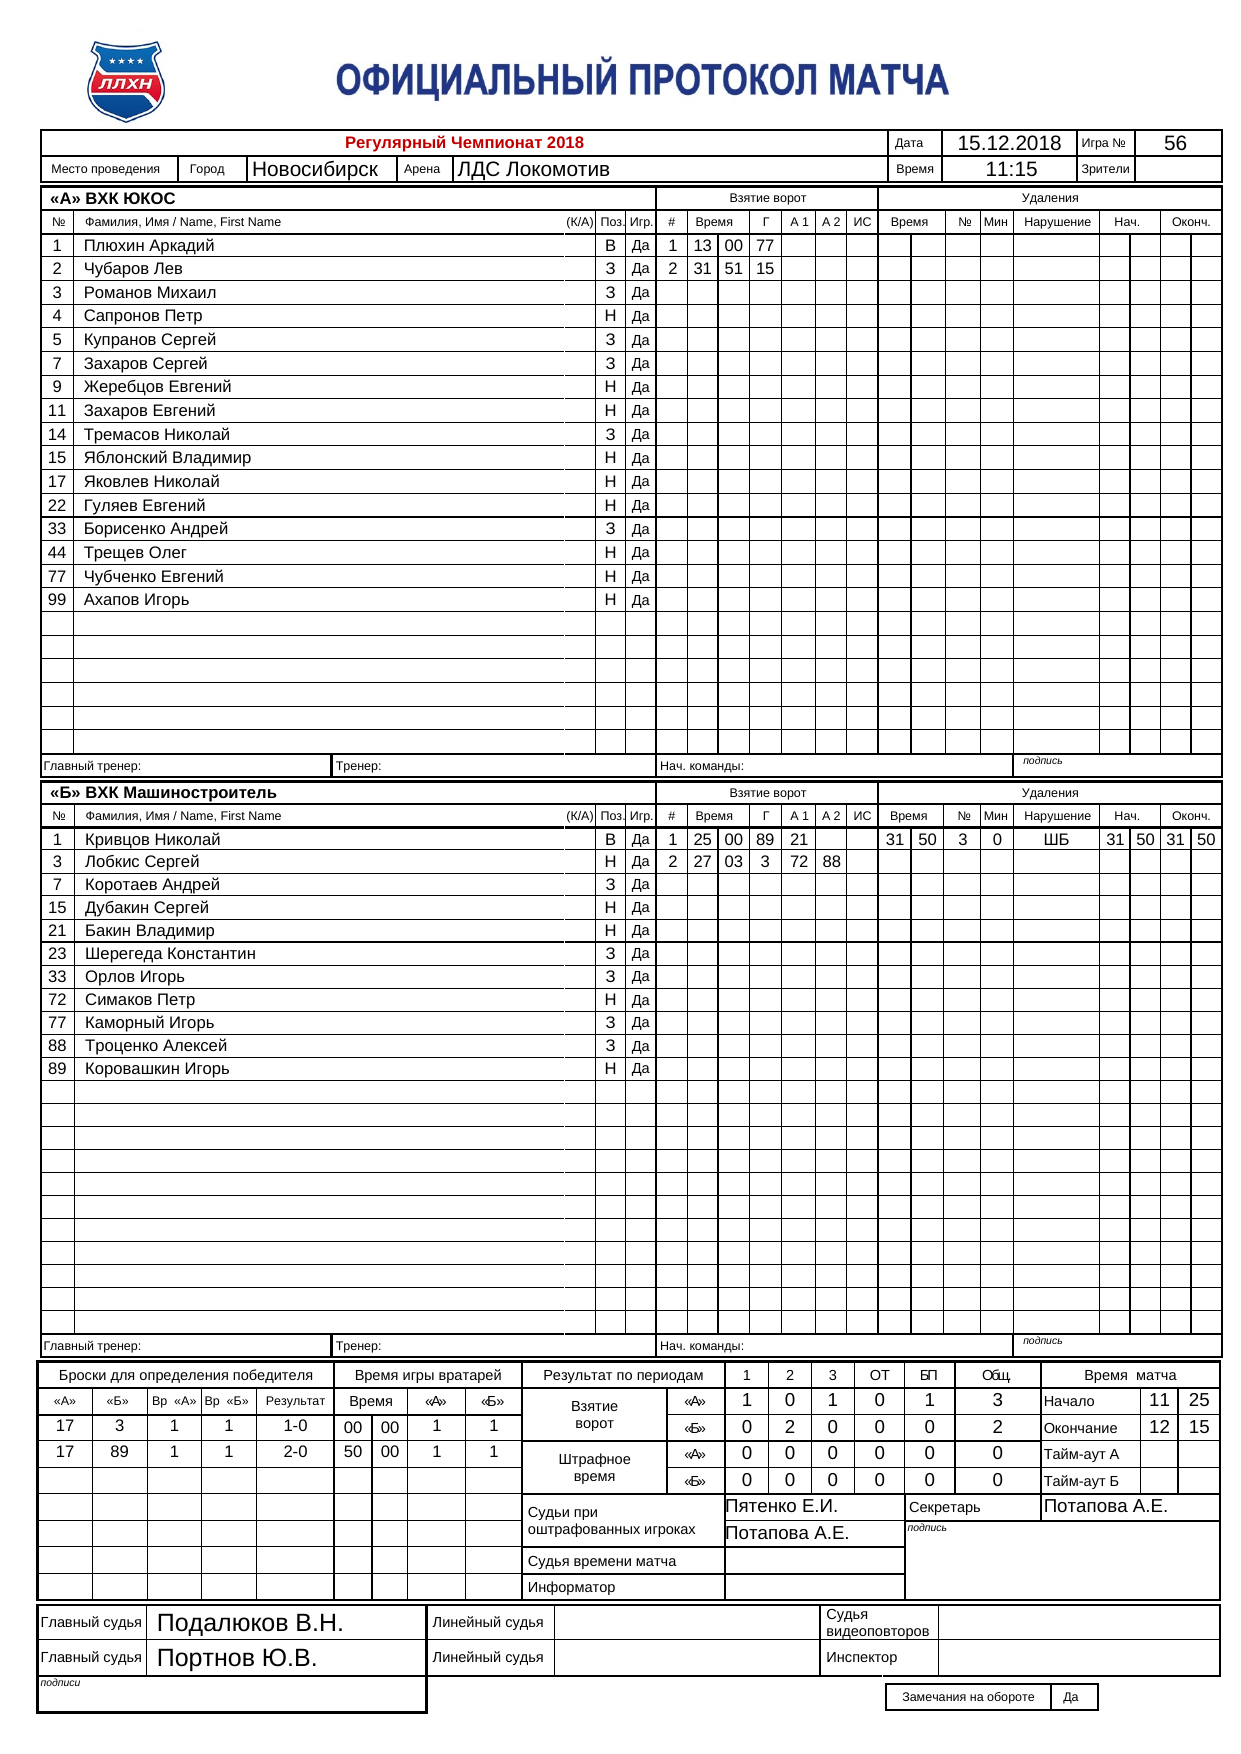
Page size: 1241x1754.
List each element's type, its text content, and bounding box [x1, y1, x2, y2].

table_cell [816, 1242, 846, 1264]
table_cell [981, 1173, 1013, 1195]
table_cell [1161, 683, 1190, 706]
table_cell [750, 1265, 781, 1287]
table_cell [202, 1521, 256, 1546]
table_cell [816, 470, 846, 493]
table_cell [879, 683, 910, 706]
table_cell [42, 1288, 74, 1310]
table_cell Н [596, 850, 625, 872]
table_cell [946, 376, 980, 398]
table_cell [1161, 518, 1190, 540]
table_cell [981, 446, 1013, 469]
table_cell [719, 1035, 749, 1057]
table_cell [39, 1468, 92, 1493]
table_cell [1100, 1058, 1129, 1079]
table_cell [912, 707, 945, 729]
table_cell З [596, 518, 625, 540]
table_cell [750, 989, 781, 1011]
table_cell Главный судья [39, 1640, 146, 1675]
table_header 2 [769, 1363, 811, 1387]
table_cell [1014, 494, 1099, 516]
table_cell 4 [42, 305, 73, 327]
table_cell [879, 423, 910, 445]
table_cell [879, 1219, 910, 1241]
table_cell [1161, 541, 1190, 564]
table_cell [1100, 1265, 1129, 1287]
table_cell 14 [42, 423, 73, 445]
table_cell [912, 470, 945, 493]
table_cell [596, 612, 625, 634]
table_cell [42, 659, 73, 682]
table_cell [466, 1494, 521, 1520]
table_cell [688, 1265, 717, 1287]
table_cell [912, 588, 945, 611]
table_cell [816, 1035, 846, 1057]
table_cell [981, 1288, 1013, 1310]
table_cell [657, 1081, 687, 1103]
table_cell [1131, 874, 1160, 895]
table_cell [1100, 989, 1129, 1011]
table_cell [1131, 423, 1160, 445]
table_cell Да [626, 352, 655, 374]
table_cell [912, 328, 945, 351]
table_cell А 1 [782, 805, 815, 826]
table_cell [466, 1468, 521, 1493]
table_cell [565, 659, 595, 682]
table_cell 0 [905, 1415, 954, 1440]
table_cell [750, 730, 781, 753]
table_cell Н [596, 588, 625, 611]
table_cell [946, 281, 980, 303]
table_cell [883, 1677, 1220, 1681]
table_cell [1100, 376, 1129, 398]
table_cell [1192, 494, 1221, 516]
table_cell З [596, 1012, 625, 1033]
table_cell [1192, 874, 1221, 895]
table_cell [1161, 399, 1190, 422]
table_cell [1192, 518, 1221, 540]
table_header БП [905, 1363, 954, 1387]
table_cell [782, 235, 815, 256]
table_cell [719, 328, 749, 351]
table_cell [847, 565, 877, 587]
table_cell Да [626, 1035, 655, 1057]
table_cell Коротаев Андрей [75, 874, 564, 895]
table_cell 77 [42, 1012, 74, 1033]
table_cell [555, 1606, 819, 1639]
table_cell [816, 446, 846, 469]
table_cell [657, 612, 687, 634]
table_cell [981, 943, 1013, 964]
table_cell [626, 1104, 655, 1126]
table_cell [688, 1104, 717, 1126]
table_cell [688, 874, 717, 895]
table_cell [782, 943, 815, 964]
table_cell [1161, 920, 1190, 941]
table_cell [565, 966, 595, 987]
table_cell 00 [719, 235, 749, 256]
table_cell [946, 636, 980, 658]
table_cell [750, 1081, 781, 1103]
table_cell [657, 1012, 687, 1033]
table_cell 21 [42, 920, 74, 941]
table_cell [626, 1265, 655, 1287]
table_cell [981, 1311, 1013, 1333]
table_cell [912, 446, 945, 469]
table_cell [1100, 874, 1129, 895]
table_cell Чубаров Лев [74, 257, 564, 280]
table_header Удаления [879, 188, 1221, 209]
table_cell [719, 920, 749, 941]
table_cell [1014, 966, 1099, 987]
table_cell [1014, 1196, 1099, 1218]
table_cell [879, 305, 910, 327]
table_cell [626, 1081, 655, 1103]
table_cell подпись [1014, 1335, 1221, 1356]
table_cell Да [626, 399, 655, 422]
table_cell [596, 659, 625, 682]
table_cell Романов Михаил [74, 281, 564, 303]
table_cell [1131, 1035, 1160, 1057]
table_cell [782, 588, 815, 611]
table_cell [981, 494, 1013, 516]
table_cell 25 [688, 829, 717, 849]
table_cell [879, 1265, 910, 1287]
table_cell [750, 966, 781, 987]
table_cell Главный тренер: [42, 755, 330, 776]
table_cell [1192, 328, 1221, 351]
table_cell [1014, 235, 1099, 256]
table_cell Н [596, 494, 625, 516]
table_cell З [596, 966, 625, 987]
table_cell [626, 730, 655, 753]
table_cell [657, 896, 687, 918]
table_cell [782, 707, 815, 729]
table_cell А 2 [816, 211, 846, 233]
table_cell [981, 1150, 1013, 1172]
table_cell [1014, 423, 1099, 445]
table_cell [75, 1127, 564, 1149]
table_cell [1100, 588, 1129, 611]
table_cell [1161, 1104, 1190, 1126]
table_cell [257, 1547, 333, 1573]
table_cell [688, 376, 717, 398]
table_cell Вр «А» [148, 1389, 201, 1413]
table_cell [981, 399, 1013, 422]
table_cell Результат [257, 1389, 333, 1413]
table_cell [719, 541, 749, 564]
table_cell 1 [657, 235, 687, 256]
table_cell [879, 518, 910, 540]
table_cell Да [626, 850, 655, 872]
table_cell [257, 1468, 333, 1493]
table_cell [879, 1035, 910, 1057]
table_cell [1161, 446, 1190, 469]
table_cell [1100, 446, 1129, 469]
table_cell З [596, 943, 625, 964]
table_header Время игры вратарей [335, 1363, 521, 1387]
table_cell [688, 446, 717, 469]
table_cell [688, 920, 717, 941]
table_cell [912, 1196, 943, 1218]
table_cell [981, 989, 1013, 1011]
table_cell 2 [42, 257, 73, 280]
table_cell [946, 518, 980, 540]
table_cell [782, 1012, 815, 1033]
table_cell [912, 1150, 943, 1172]
table_cell Да [626, 588, 655, 611]
table_header Результат по периодам [523, 1363, 724, 1387]
table_cell [782, 896, 815, 918]
table_cell [1131, 1150, 1160, 1172]
table_cell 77 [750, 235, 781, 256]
table_cell [1131, 281, 1160, 303]
table_cell [816, 730, 846, 753]
table_cell [782, 565, 815, 587]
table_cell [912, 305, 945, 327]
table_cell [565, 328, 595, 351]
table_cell [1192, 1242, 1221, 1264]
table_cell [555, 1640, 819, 1675]
table_header Замечания на обороте [887, 1685, 1050, 1709]
table_cell [816, 683, 846, 706]
table_cell [42, 707, 73, 729]
table_cell [1014, 707, 1099, 729]
table_cell [912, 850, 943, 872]
table_cell [148, 1468, 201, 1493]
table_cell ИС [847, 805, 877, 826]
table_cell 2 [769, 1415, 811, 1440]
table_cell [1161, 1265, 1190, 1287]
table_cell Информатор [523, 1575, 724, 1599]
table_cell Яковлев Николай [74, 470, 564, 493]
table_cell 7 [42, 874, 74, 895]
table_cell [719, 1173, 749, 1195]
table_cell [946, 683, 980, 706]
table_cell [1100, 281, 1129, 303]
table_cell [1014, 352, 1099, 374]
table_cell [981, 659, 1013, 682]
table_cell [782, 352, 815, 374]
table_cell Да [626, 518, 655, 540]
table_cell Окончание [1042, 1415, 1140, 1440]
table_cell Секретарь [906, 1495, 1040, 1520]
table_cell [42, 1150, 74, 1172]
table_cell [719, 1311, 749, 1333]
table_cell 2 [657, 850, 687, 872]
table_cell [1131, 920, 1160, 941]
table_cell 0 [812, 1415, 854, 1440]
table_cell [1131, 1288, 1160, 1310]
table_cell [726, 1548, 904, 1573]
table_cell 00 [373, 1441, 407, 1467]
table_cell [847, 1127, 877, 1149]
table_cell [816, 1288, 846, 1310]
table_cell Да [626, 423, 655, 445]
table_cell [657, 541, 687, 564]
table_cell [75, 1173, 564, 1195]
table_cell 50 [335, 1441, 371, 1467]
table_cell [626, 1311, 655, 1333]
table_cell Игр. [626, 805, 655, 826]
table_cell 13 [688, 235, 717, 256]
table_cell [912, 659, 945, 682]
table_cell [750, 565, 781, 587]
table_cell [408, 1521, 465, 1546]
table_cell [847, 1012, 877, 1033]
table_cell [782, 1104, 815, 1126]
table_cell [946, 470, 980, 493]
table_cell [1131, 494, 1160, 516]
table_cell [981, 352, 1013, 374]
table_header «А» ВХК ЮКОС [42, 188, 655, 209]
table_cell [816, 565, 846, 587]
table_cell [1100, 707, 1129, 729]
table_cell [428, 1677, 882, 1711]
table_cell 5 [42, 328, 73, 351]
table_cell [847, 966, 877, 987]
table_cell [719, 423, 749, 445]
table_cell Взятие ворот [523, 1389, 666, 1440]
table_cell [1161, 1311, 1190, 1333]
table_cell [816, 1081, 846, 1103]
table_cell [1131, 470, 1160, 493]
table_cell [981, 730, 1013, 753]
table_cell [1100, 1311, 1129, 1333]
table_cell [719, 730, 749, 753]
table_cell # [657, 211, 687, 233]
table_cell Зрители [1078, 157, 1134, 181]
table_header Да [1052, 1685, 1097, 1709]
table_cell [1100, 896, 1129, 918]
table_cell [946, 305, 980, 327]
table_cell [912, 565, 945, 587]
table_cell Судья видеоповторов [821, 1606, 938, 1639]
table_header Взятие ворот [657, 188, 877, 209]
table_cell [42, 612, 73, 634]
table_cell [719, 659, 749, 682]
table_cell 1-0 [257, 1416, 333, 1440]
table_cell [1100, 943, 1129, 964]
table_cell [1014, 896, 1099, 918]
table_cell [981, 1196, 1013, 1218]
table_cell подпись [906, 1522, 1219, 1599]
table_cell 1 [42, 235, 73, 256]
table_cell Да [626, 874, 655, 895]
table_cell [408, 1547, 465, 1573]
table_cell [657, 636, 687, 658]
table_cell [596, 1150, 625, 1172]
table_cell [912, 874, 943, 895]
table_cell 0 [855, 1415, 904, 1440]
table_cell Каморный Игорь [75, 1012, 564, 1033]
table_cell ИС [847, 211, 877, 233]
table_cell [912, 1265, 943, 1287]
table_cell [688, 636, 717, 658]
table_cell [74, 707, 564, 729]
table_cell [657, 352, 687, 374]
table_cell [782, 920, 815, 941]
table_cell [750, 1196, 781, 1218]
table_cell [202, 1574, 256, 1599]
table_cell [1014, 989, 1099, 1011]
table_cell [1131, 707, 1160, 729]
table_cell [1014, 588, 1099, 611]
table_cell Нач. команды: [657, 1335, 1012, 1356]
table_cell [1014, 1311, 1099, 1333]
table_cell [565, 896, 595, 918]
table_cell [1100, 565, 1129, 587]
table_cell [1161, 257, 1190, 280]
table_cell [688, 1196, 717, 1218]
table_cell Вр «Б» [202, 1389, 256, 1413]
table_cell [1131, 1012, 1160, 1033]
table_cell 03 [719, 850, 749, 872]
table_cell В [596, 829, 625, 849]
table_cell Да [626, 920, 655, 941]
table_cell З [596, 257, 625, 280]
table_cell Бакин Владимир [75, 920, 564, 941]
table_cell «А» [668, 1442, 724, 1467]
table_cell [1100, 1150, 1129, 1172]
table_cell [912, 943, 943, 964]
table_cell [946, 423, 980, 445]
table_cell [1100, 257, 1129, 280]
table_cell ШБ [1014, 829, 1099, 849]
table_cell [847, 470, 877, 493]
table_cell [42, 1242, 74, 1264]
table_cell [816, 966, 846, 987]
picture [5, 28, 1179, 129]
table_cell Борисенко Андрей [74, 518, 564, 540]
table_cell [981, 423, 1013, 445]
table_cell [912, 636, 945, 658]
table_cell Время [879, 211, 945, 233]
table_cell 3 [93, 1416, 147, 1440]
table_cell 1 [466, 1416, 521, 1440]
table_cell [879, 636, 910, 658]
table_cell [1161, 565, 1190, 587]
table_cell [816, 707, 846, 729]
table_cell [42, 730, 73, 753]
table_cell [335, 1547, 371, 1573]
table_cell Да [626, 328, 655, 351]
table_header Игра № [1078, 131, 1134, 155]
table_cell [1161, 1242, 1190, 1264]
table_cell [750, 1035, 781, 1057]
table_cell [879, 281, 910, 303]
table_cell [1192, 636, 1221, 658]
table_cell [719, 1196, 749, 1218]
table_cell [1131, 966, 1160, 987]
table_cell [1014, 399, 1099, 422]
table_cell [782, 1242, 815, 1264]
table_cell [750, 494, 781, 516]
table_cell [816, 1150, 846, 1172]
table_cell Мин [981, 211, 1013, 233]
table_cell [782, 1058, 815, 1079]
table_cell [75, 1081, 564, 1103]
table_cell [912, 1242, 943, 1264]
table_cell [816, 1127, 846, 1149]
table_cell [1100, 1127, 1129, 1149]
table_cell [565, 541, 595, 564]
table_cell [750, 1288, 781, 1310]
table_cell [847, 612, 877, 634]
table_cell 00 [373, 1416, 407, 1440]
table_cell [750, 1173, 781, 1195]
table_cell [944, 1265, 980, 1287]
table_cell [847, 399, 877, 422]
table_cell [847, 1104, 877, 1126]
table_cell 1 [905, 1389, 954, 1413]
table_cell [912, 235, 945, 256]
table_cell [946, 352, 980, 374]
table_cell [912, 257, 945, 280]
table_cell [626, 1242, 655, 1264]
table_cell [596, 707, 625, 729]
table_cell [879, 989, 910, 1011]
table_cell [626, 636, 655, 658]
table_cell [879, 235, 910, 256]
table_cell [1161, 966, 1190, 987]
table_cell 2-0 [257, 1441, 333, 1467]
table_cell [782, 636, 815, 658]
table_cell [912, 494, 945, 516]
table_cell [1131, 541, 1160, 564]
table_cell Да [626, 305, 655, 327]
table_cell 0 [769, 1389, 811, 1413]
table_cell [816, 281, 846, 303]
table_cell 31 [688, 257, 717, 280]
table_cell [719, 1150, 749, 1172]
table_cell [657, 565, 687, 587]
table_cell [816, 1012, 846, 1033]
table_cell [74, 659, 564, 682]
table_cell [981, 281, 1013, 303]
table_cell [750, 470, 781, 493]
table_cell [847, 257, 877, 280]
table_cell 0 [956, 1468, 1040, 1493]
table_cell [1014, 257, 1099, 280]
table_cell [782, 966, 815, 987]
table_cell [912, 896, 943, 918]
table_cell [816, 636, 846, 658]
table_cell [750, 588, 781, 611]
table_cell Н [596, 446, 625, 469]
table_cell [688, 328, 717, 351]
table_cell [879, 1196, 910, 1218]
table_cell [847, 1081, 877, 1103]
table_cell 17 [42, 470, 73, 493]
table_cell [1100, 1173, 1129, 1195]
table_cell [1161, 874, 1190, 895]
table_cell [719, 565, 749, 587]
table_cell [1161, 1196, 1190, 1218]
table_cell ЛДС Локомотив [454, 157, 887, 181]
table_cell [1192, 1012, 1221, 1033]
table_cell [981, 1058, 1013, 1079]
table_cell № [946, 211, 980, 233]
table_header ОТ [855, 1363, 904, 1387]
table_header Броски для определения победителя [39, 1363, 333, 1387]
table_cell [847, 518, 877, 540]
table_cell [657, 305, 687, 327]
table_cell [1100, 305, 1129, 327]
table_cell [879, 1288, 910, 1310]
table_cell [1014, 1058, 1099, 1079]
table_cell [1192, 943, 1221, 964]
table_cell [782, 305, 815, 327]
table_cell [879, 1012, 910, 1033]
table_cell [596, 1127, 625, 1149]
table_cell [1131, 588, 1160, 611]
table_cell [912, 1081, 943, 1103]
table_cell [946, 328, 980, 351]
table_cell [912, 1058, 943, 1079]
table_cell [657, 1104, 687, 1126]
table_cell Главный тренер: [42, 1335, 330, 1356]
table_cell [719, 989, 749, 1011]
table_cell 17 [39, 1441, 92, 1467]
table_cell Да [626, 376, 655, 398]
table_cell [657, 989, 687, 1011]
table_cell [688, 588, 717, 611]
table_cell [1192, 446, 1221, 469]
table_cell [565, 423, 595, 445]
table_cell «А» [39, 1389, 92, 1413]
table_cell [1131, 659, 1160, 682]
table_cell Время [335, 1389, 407, 1413]
table_cell [1161, 423, 1190, 445]
table_cell [75, 1196, 564, 1218]
table_cell [1192, 1196, 1221, 1218]
table_cell [750, 920, 781, 941]
table_cell «Б» [93, 1389, 147, 1413]
table_cell [1192, 730, 1221, 753]
table_cell [1100, 352, 1129, 374]
table_cell [373, 1574, 407, 1599]
table_cell [1179, 1468, 1219, 1493]
table_cell [1161, 305, 1190, 327]
table_cell [981, 1127, 1013, 1149]
table_cell [75, 1104, 564, 1126]
table_cell Пятенко Е.И. [726, 1495, 904, 1520]
table_cell [688, 352, 717, 374]
table_cell [688, 612, 717, 634]
table_cell [847, 446, 877, 469]
table_cell [1131, 1058, 1160, 1079]
table_cell 1 [148, 1441, 201, 1467]
table_cell [466, 1574, 521, 1599]
table_cell Орлов Игорь [75, 966, 564, 987]
table_cell [93, 1494, 147, 1520]
table_cell Оконч. [1161, 805, 1221, 826]
table_cell [719, 1219, 749, 1241]
table_cell 72 [42, 989, 74, 1011]
table_cell [944, 896, 980, 918]
table_cell [782, 612, 815, 634]
table_cell [847, 1058, 877, 1079]
table_cell 3 [42, 281, 73, 303]
table_cell 31 [1161, 829, 1190, 849]
table_cell 21 [782, 829, 815, 849]
table_cell [335, 1468, 371, 1493]
table_cell [1100, 966, 1129, 987]
table_cell [816, 423, 846, 445]
table_cell [39, 1494, 92, 1520]
table_cell [946, 612, 980, 634]
table_cell [816, 305, 846, 327]
table_cell 3 [42, 850, 74, 872]
table_cell [816, 399, 846, 422]
table_cell 1 [657, 829, 687, 849]
table_cell [719, 612, 749, 634]
table_cell [1161, 235, 1190, 256]
table_cell Коровашкин Игорь [75, 1058, 564, 1079]
table_cell [816, 1104, 846, 1126]
table_cell [657, 281, 687, 303]
table_cell [879, 588, 910, 611]
table_cell 1 [42, 829, 74, 849]
table_cell 44 [42, 541, 73, 564]
table_cell [847, 920, 877, 941]
table_cell [944, 989, 980, 1011]
table_cell [879, 850, 910, 872]
table_cell [944, 1104, 980, 1126]
table_cell [1131, 1196, 1160, 1218]
table_cell [657, 446, 687, 469]
table_cell 25 [1179, 1389, 1219, 1413]
table_cell 15 [42, 446, 73, 469]
table_cell [912, 1012, 943, 1033]
table_cell [847, 1311, 877, 1333]
table_cell [816, 829, 846, 849]
table_cell [719, 470, 749, 493]
table_cell [879, 966, 910, 987]
table_cell «Б» [668, 1468, 724, 1493]
table_cell [688, 1150, 717, 1172]
table_cell [981, 565, 1013, 587]
table_cell [981, 683, 1013, 706]
table_cell Н [596, 896, 625, 918]
table_cell [782, 446, 815, 469]
table_cell [912, 281, 945, 303]
table_header 3 [812, 1363, 854, 1387]
table_cell [1014, 1127, 1099, 1149]
table_cell [1192, 1104, 1221, 1126]
table_cell [1100, 1196, 1129, 1218]
table_cell [981, 328, 1013, 351]
table_cell 0 [855, 1389, 904, 1413]
table_cell [657, 1173, 687, 1195]
table_cell [657, 730, 687, 753]
table_cell 00 [719, 829, 749, 849]
table_cell [782, 659, 815, 682]
table_cell [42, 683, 73, 706]
table_cell [912, 518, 945, 540]
table_cell 15 [750, 257, 781, 280]
table_cell [879, 328, 910, 351]
table_cell [1100, 494, 1129, 516]
table_cell [596, 1219, 625, 1241]
table_cell [1131, 1173, 1160, 1195]
table_cell [1161, 896, 1190, 918]
table_cell [657, 920, 687, 941]
table_cell [879, 707, 910, 729]
table_cell [981, 1242, 1013, 1264]
table_cell Яблонский Владимир [74, 446, 564, 469]
table_cell [879, 352, 910, 374]
table_cell [657, 1288, 687, 1310]
table_cell [1131, 1081, 1160, 1103]
table_cell [565, 730, 595, 753]
table_cell 89 [93, 1441, 147, 1467]
table_cell [944, 1242, 980, 1264]
table_cell [750, 636, 781, 658]
table_cell Да [626, 470, 655, 493]
table_cell [912, 683, 945, 706]
table_cell [750, 1012, 781, 1033]
table_cell [335, 1574, 371, 1599]
table_cell Нач. [1100, 211, 1160, 233]
table_header Дата [889, 131, 941, 155]
table_cell [912, 989, 943, 1011]
table_cell [847, 1219, 877, 1241]
table_cell [466, 1547, 521, 1573]
table_cell [596, 683, 625, 706]
table_cell 0 [956, 1442, 1040, 1467]
table_cell [39, 1574, 92, 1599]
table_cell [1136, 157, 1221, 181]
table_cell [912, 920, 943, 941]
table_cell [946, 235, 980, 256]
table_cell Нач. [1100, 805, 1160, 826]
table_header Время матча [1042, 1363, 1219, 1387]
table_cell [946, 257, 980, 280]
table_cell [750, 281, 781, 303]
table_cell Линейный судья [428, 1606, 554, 1639]
table_cell [565, 1196, 595, 1218]
table_cell [1161, 659, 1190, 682]
table_cell 0 [905, 1442, 954, 1467]
table_cell [816, 896, 846, 918]
table_cell [1192, 1288, 1221, 1310]
table_cell 51 [719, 257, 749, 280]
table_cell [879, 1104, 910, 1126]
table_cell [981, 707, 1013, 729]
table_cell [1014, 612, 1099, 634]
table_cell [946, 588, 980, 611]
table_cell [981, 966, 1013, 987]
table_cell [657, 1058, 687, 1079]
table_cell [626, 1219, 655, 1241]
table_cell [688, 1311, 717, 1333]
table_cell [944, 850, 980, 872]
table_cell [1179, 1441, 1219, 1467]
table_cell [148, 1574, 201, 1599]
table_cell Тайм-аут А [1042, 1441, 1140, 1467]
table_cell [816, 943, 846, 964]
table_cell 0 [812, 1442, 854, 1467]
table_cell [847, 1288, 877, 1310]
table_cell 31 [879, 829, 910, 849]
table_cell [1014, 565, 1099, 587]
table_cell [981, 235, 1013, 256]
table_cell [816, 518, 846, 540]
table_cell [1014, 659, 1099, 682]
table_cell [1131, 1265, 1160, 1287]
table_cell [981, 518, 1013, 540]
table_cell [688, 707, 717, 729]
table_cell 12 [1141, 1415, 1177, 1440]
table_cell [596, 1288, 625, 1310]
table_cell 9 [42, 376, 73, 398]
table_cell [1192, 1035, 1221, 1057]
table_cell Оконч. [1161, 211, 1221, 233]
table_cell [565, 470, 595, 493]
table_cell Судьи при оштрафованных игроках [523, 1495, 724, 1546]
table_cell 88 [816, 850, 846, 872]
table_cell [879, 920, 910, 941]
table_cell Да [626, 896, 655, 918]
table_cell [750, 399, 781, 422]
table_cell Захаров Евгений [74, 399, 564, 422]
table_header 56 [1136, 131, 1221, 155]
table_cell [565, 1219, 595, 1241]
table_cell [782, 376, 815, 398]
table_cell 00 [335, 1416, 371, 1440]
table_cell Да [626, 257, 655, 280]
table_cell [719, 896, 749, 918]
table_cell [1014, 1081, 1099, 1103]
table_cell [782, 1081, 815, 1103]
table_cell [657, 494, 687, 516]
table_cell [1161, 588, 1190, 611]
table_cell [912, 1311, 943, 1333]
table_cell Арена [398, 157, 452, 181]
table_cell Н [596, 989, 625, 1011]
table_cell [879, 470, 910, 493]
table_cell [816, 1173, 846, 1195]
table_cell [74, 636, 564, 658]
table_cell 0 [769, 1442, 811, 1467]
table_cell [981, 850, 1013, 872]
table_cell [1100, 1219, 1129, 1241]
table_cell [1131, 850, 1160, 872]
table_cell [1161, 850, 1190, 872]
table_cell [688, 423, 717, 445]
table_cell 11:15 [943, 157, 1076, 181]
table_cell [688, 305, 717, 327]
table_cell Да [626, 1012, 655, 1033]
table_cell [688, 518, 717, 540]
table_cell [879, 730, 910, 753]
table_cell 7 [42, 352, 73, 374]
table_cell [657, 874, 687, 895]
table_cell [847, 376, 877, 398]
table_cell [847, 494, 877, 516]
table_cell 2 [956, 1415, 1040, 1440]
table_cell [565, 376, 595, 398]
table_cell Да [626, 565, 655, 587]
table_cell Н [596, 399, 625, 422]
table_cell [565, 1173, 595, 1195]
table_cell [657, 1035, 687, 1057]
table_cell [719, 636, 749, 658]
table_cell Кривцов Николай [75, 829, 564, 849]
table_cell [912, 1219, 943, 1241]
table_cell [1014, 470, 1099, 493]
table_cell [1014, 920, 1099, 941]
table_cell [719, 1104, 749, 1126]
table_cell [1161, 376, 1190, 398]
table_cell [1192, 707, 1221, 729]
table_cell [626, 612, 655, 634]
table_cell [148, 1494, 201, 1520]
table_cell [816, 1196, 846, 1218]
table_cell [1099, 1682, 1220, 1711]
table_cell [1192, 565, 1221, 587]
table_cell [879, 446, 910, 469]
table_cell Новосибирск [248, 157, 396, 181]
table_cell Да [626, 281, 655, 303]
table_cell [912, 376, 945, 398]
table_cell [1192, 966, 1221, 987]
table_cell [847, 328, 877, 351]
table_cell Тремасов Николай [74, 423, 564, 445]
table_cell [1014, 1012, 1099, 1033]
table_header 15.12.2018 [943, 131, 1076, 155]
table_cell Г [750, 805, 781, 826]
table_cell Судья времени матча [523, 1548, 724, 1573]
table_cell [565, 874, 595, 895]
table_cell [912, 1127, 943, 1149]
table_cell [75, 1242, 564, 1264]
table_cell [565, 989, 595, 1011]
table_cell [688, 565, 717, 587]
table_cell Н [596, 565, 625, 587]
table_cell 15 [42, 896, 74, 918]
table_cell [1192, 281, 1221, 303]
table_header 1 [726, 1363, 768, 1387]
table_cell [1161, 730, 1190, 753]
table_cell [782, 1035, 815, 1057]
table_cell [657, 376, 687, 398]
table_cell В [596, 235, 625, 256]
table_cell [688, 730, 717, 753]
table_cell [1192, 683, 1221, 706]
table_cell 50 [912, 829, 943, 849]
table_cell Купранов Сергей [74, 328, 564, 351]
table_cell Шерегеда Константин [75, 943, 564, 964]
table_cell [1014, 1219, 1099, 1241]
table_cell [688, 1288, 717, 1310]
table_cell [565, 850, 595, 872]
table_cell [626, 1150, 655, 1172]
table_cell [750, 541, 781, 564]
table_cell Нач. команды: [657, 755, 1012, 776]
table_cell [1192, 470, 1221, 493]
table_cell Да [626, 829, 655, 849]
table_cell [847, 659, 877, 682]
table_cell [879, 494, 910, 516]
table_cell [657, 588, 687, 611]
table_cell [944, 1196, 980, 1218]
table_cell [879, 612, 910, 634]
table_cell Линейный судья [428, 1640, 554, 1675]
table_cell Штрафное время [523, 1442, 666, 1493]
table_cell Поз. [596, 805, 625, 826]
table_cell [816, 920, 846, 941]
table_cell [981, 1219, 1013, 1241]
table_cell [1131, 257, 1160, 280]
table_cell [912, 352, 945, 374]
table_cell [1192, 399, 1221, 422]
table_cell [981, 376, 1013, 398]
table_cell [1192, 920, 1221, 941]
table_cell [1192, 423, 1221, 445]
table_cell [816, 235, 846, 256]
table_cell Город [179, 157, 246, 181]
table_cell 0 [855, 1442, 904, 1467]
table_cell [981, 588, 1013, 611]
table_cell [1161, 494, 1190, 516]
table_cell 17 [39, 1416, 92, 1440]
table_cell «А» [408, 1389, 465, 1413]
table_cell [93, 1574, 147, 1599]
table_cell [816, 1058, 846, 1079]
table_cell [782, 1311, 815, 1333]
table_cell № [42, 211, 73, 233]
table_cell Потапова А.Е. [726, 1521, 904, 1546]
table_cell [981, 896, 1013, 918]
table_cell [565, 1035, 595, 1057]
table_cell [93, 1547, 147, 1573]
table_cell [1192, 612, 1221, 634]
table_cell [657, 683, 687, 706]
table_cell [1100, 541, 1129, 564]
table_cell [816, 257, 846, 280]
table_cell [782, 470, 815, 493]
table_cell [750, 683, 781, 706]
table_cell [750, 1104, 781, 1126]
table_cell [565, 612, 595, 634]
table_cell [657, 707, 687, 729]
table_cell [565, 1150, 595, 1172]
table_cell 31 [1100, 829, 1129, 849]
table_cell [1161, 1219, 1190, 1241]
table_cell [847, 541, 877, 564]
table_cell [1192, 376, 1221, 398]
table_cell [1131, 399, 1160, 422]
table_cell [93, 1521, 147, 1546]
table_cell [750, 352, 781, 374]
table_cell 0 [726, 1415, 768, 1440]
table_cell Симаков Петр [75, 989, 564, 1011]
table_cell [1131, 446, 1160, 469]
table_cell Нарушение [1014, 805, 1099, 826]
table_cell [1141, 1468, 1177, 1493]
table_cell 1 [466, 1441, 521, 1467]
table_cell [750, 1242, 781, 1264]
table_cell 89 [42, 1058, 74, 1079]
table_cell [782, 989, 815, 1011]
table_cell [782, 730, 815, 753]
table_cell 23 [42, 943, 74, 964]
table_cell [626, 1127, 655, 1149]
table_cell [782, 423, 815, 445]
table_cell [816, 328, 846, 351]
table_cell [565, 1288, 595, 1310]
table_cell [202, 1547, 256, 1573]
table_cell [42, 1196, 74, 1218]
table_cell [1014, 874, 1099, 895]
table_cell А 2 [816, 805, 846, 826]
table_cell Тренер: [333, 1335, 655, 1356]
table_cell [750, 328, 781, 351]
table_cell Главный судья [39, 1606, 146, 1639]
table_cell [257, 1494, 333, 1520]
table_cell [42, 1173, 74, 1195]
table_cell [912, 399, 945, 422]
table_cell [688, 1081, 717, 1103]
table_cell [944, 1081, 980, 1103]
table_cell [565, 257, 595, 280]
table_cell [719, 446, 749, 469]
table_cell [1100, 850, 1129, 872]
table_cell 1 [408, 1441, 465, 1467]
table_cell [782, 1196, 815, 1218]
table_cell [750, 659, 781, 682]
table_cell [782, 281, 815, 303]
table_cell [1192, 1058, 1221, 1079]
table_cell [1161, 1012, 1190, 1033]
table_cell # [657, 805, 687, 826]
table_cell 0 [726, 1468, 768, 1493]
table_cell [939, 1640, 1219, 1675]
table_cell [1100, 730, 1129, 753]
table_cell [750, 1150, 781, 1172]
table_cell 1 [408, 1416, 465, 1440]
table_cell [944, 1288, 980, 1310]
table_cell [42, 1127, 74, 1149]
table_cell Жеребцов Евгений [74, 376, 564, 398]
table_cell [688, 1127, 717, 1149]
table_cell [782, 683, 815, 706]
table_cell [688, 989, 717, 1011]
table_cell «А» [668, 1389, 724, 1413]
table_cell [1192, 541, 1221, 564]
table_cell [944, 1219, 980, 1241]
table_cell [750, 376, 781, 398]
table_cell [719, 376, 749, 398]
table_cell [626, 683, 655, 706]
table_cell [879, 1173, 910, 1195]
table_cell [1014, 376, 1099, 398]
table_cell [1161, 1173, 1190, 1195]
table_cell Время [688, 211, 749, 233]
table_cell [879, 1127, 910, 1149]
table_cell [42, 1104, 74, 1126]
table_cell Н [596, 470, 625, 493]
table_cell [657, 1311, 687, 1333]
table_cell [565, 588, 595, 611]
table_cell [596, 1173, 625, 1195]
table_cell [657, 1127, 687, 1149]
table_cell [1100, 518, 1129, 540]
table_cell 1 [812, 1389, 854, 1413]
table_cell [847, 850, 877, 872]
table_cell [1161, 470, 1190, 493]
table_cell [1161, 989, 1190, 1011]
table_cell [74, 612, 564, 634]
table_cell [847, 588, 877, 611]
table_cell [626, 659, 655, 682]
table_cell [912, 966, 943, 987]
table_cell [1192, 896, 1221, 918]
table_cell [879, 1150, 910, 1172]
table_cell [847, 707, 877, 729]
table_cell Подалюков В.Н. [147, 1606, 425, 1639]
table_cell [42, 1219, 74, 1241]
table_cell [726, 1575, 904, 1599]
table_cell Н [596, 305, 625, 327]
table_cell [373, 1494, 407, 1520]
table_cell [565, 920, 595, 941]
table_cell Плюхин Аркадий [74, 235, 564, 256]
table_cell [847, 235, 877, 256]
table_cell [912, 423, 945, 445]
table_cell [879, 565, 910, 587]
table_cell [782, 257, 815, 280]
table_cell [847, 730, 877, 753]
table_cell [816, 612, 846, 634]
table_cell [1100, 470, 1129, 493]
table_cell Захаров Сергей [74, 352, 564, 374]
table_cell [565, 707, 595, 729]
table_cell [42, 636, 73, 658]
table_cell [565, 352, 595, 374]
table_cell [596, 636, 625, 658]
table_cell [719, 281, 749, 303]
table_cell [981, 470, 1013, 493]
table_cell [39, 1521, 92, 1546]
table_cell [75, 1150, 564, 1172]
table_cell [1192, 659, 1221, 682]
table_cell [981, 612, 1013, 634]
table_cell [657, 1242, 687, 1264]
table_cell [1100, 659, 1129, 682]
table_cell [1192, 1081, 1221, 1103]
table_cell [719, 518, 749, 540]
table_cell [688, 1173, 717, 1195]
table_cell [42, 1081, 74, 1103]
table_cell [912, 541, 945, 564]
table_cell [879, 896, 910, 918]
table_cell [1131, 1104, 1160, 1126]
table_header Взятие ворот [657, 783, 877, 803]
table_cell [1131, 1311, 1160, 1333]
table_cell [657, 966, 687, 987]
table_cell [596, 1242, 625, 1264]
table_cell З [596, 352, 625, 374]
table_cell [1131, 1242, 1160, 1264]
table_cell [596, 1311, 625, 1333]
table_cell [944, 1035, 980, 1057]
table_cell [946, 565, 980, 587]
table_cell [750, 1311, 781, 1333]
table_cell 77 [42, 565, 73, 587]
table_cell [626, 1173, 655, 1195]
table_cell [1100, 683, 1129, 706]
table_cell подписи [39, 1677, 425, 1711]
table_cell [565, 1127, 595, 1149]
table_cell [1192, 588, 1221, 611]
table_cell З [596, 1035, 625, 1057]
table_cell [912, 1288, 943, 1310]
table_cell 27 [688, 850, 717, 872]
table_cell [719, 1081, 749, 1103]
table_cell [1161, 281, 1190, 303]
table_cell [782, 1265, 815, 1287]
table_cell [657, 1150, 687, 1172]
table_cell 99 [42, 588, 73, 611]
table_cell [1192, 1173, 1221, 1195]
table_cell [847, 829, 877, 849]
table_cell [626, 1288, 655, 1310]
table_cell [981, 541, 1013, 564]
table_cell [657, 518, 687, 540]
table_cell [847, 281, 877, 303]
table_cell [257, 1574, 333, 1599]
table_cell [408, 1574, 465, 1599]
table_cell [565, 943, 595, 964]
table_cell [1161, 943, 1190, 964]
table_cell [981, 1012, 1013, 1033]
table_cell [1100, 399, 1129, 422]
table_cell [688, 896, 717, 918]
table_cell 72 [782, 850, 815, 872]
table_cell [981, 1104, 1013, 1126]
table_cell [1131, 305, 1160, 327]
table_cell [688, 1035, 717, 1057]
table_cell Сапронов Петр [74, 305, 564, 327]
table_cell [750, 874, 781, 895]
table_cell [782, 518, 815, 540]
table_cell [1131, 518, 1160, 540]
table_cell Портнов Ю.В. [147, 1640, 425, 1675]
table_cell [1131, 943, 1160, 964]
table_cell [946, 659, 980, 682]
table_cell [565, 446, 595, 469]
table_cell [981, 1265, 1013, 1287]
table_cell Н [596, 541, 625, 564]
table_cell [816, 874, 846, 895]
table_cell [148, 1547, 201, 1573]
table_cell [688, 281, 717, 303]
table_cell [688, 494, 717, 516]
table_cell [626, 1196, 655, 1218]
table_cell З [596, 281, 625, 303]
table_cell [93, 1468, 147, 1493]
table_cell 0 [905, 1468, 954, 1493]
table_header Общ. [956, 1363, 1040, 1387]
table_cell [1014, 281, 1099, 303]
table_cell [719, 1127, 749, 1149]
table_cell [782, 1127, 815, 1149]
table_cell [847, 636, 877, 658]
table_cell [879, 659, 910, 682]
table_cell Чубченко Евгений [74, 565, 564, 587]
table_cell [373, 1521, 407, 1546]
table_cell [719, 305, 749, 327]
table_cell [688, 683, 717, 706]
table_cell [782, 1173, 815, 1195]
table_cell [75, 1265, 564, 1287]
table_cell [912, 612, 945, 634]
table_cell [816, 588, 846, 611]
table_cell [750, 423, 781, 445]
table_cell [946, 494, 980, 516]
table_cell [879, 257, 910, 280]
table_cell [1161, 328, 1190, 351]
table_cell 50 [1192, 829, 1221, 849]
table_cell [1161, 1127, 1190, 1149]
table_cell [750, 1219, 781, 1241]
table_cell [750, 896, 781, 918]
table_header Регулярный Чемпионат 2018 [42, 131, 887, 155]
table_cell [879, 1242, 910, 1264]
table_cell [1014, 305, 1099, 327]
table_cell [782, 494, 815, 516]
table_cell [74, 683, 564, 706]
table_cell [42, 1311, 74, 1333]
table_cell [782, 541, 815, 564]
table_cell З [596, 874, 625, 895]
table_cell [719, 352, 749, 374]
table_cell [1131, 730, 1160, 753]
table_cell [1131, 376, 1160, 398]
table_cell [565, 399, 595, 422]
table_cell [847, 989, 877, 1011]
table_cell [750, 446, 781, 469]
table_cell [1100, 1081, 1129, 1103]
table_cell [565, 829, 595, 849]
table_cell [1192, 305, 1221, 327]
table_cell [596, 1265, 625, 1287]
table_cell [719, 1288, 749, 1310]
table_cell [981, 305, 1013, 327]
table_cell Потапова А.Е. [1042, 1495, 1219, 1520]
table_cell [565, 1104, 595, 1126]
table_cell Лобкис Сергей [75, 850, 564, 872]
table_cell [75, 1219, 564, 1241]
table_cell [944, 1058, 980, 1079]
table_cell [1014, 518, 1099, 540]
table_cell [912, 1173, 943, 1195]
table_cell 2 [657, 257, 687, 280]
table_cell [981, 1081, 1013, 1103]
table_cell [981, 257, 1013, 280]
table_cell (К/А) [565, 211, 595, 233]
table_cell [719, 943, 749, 964]
table_cell Место проведения [42, 157, 177, 181]
table_cell [847, 352, 877, 374]
table_cell [1100, 1288, 1129, 1310]
table_cell [335, 1521, 371, 1546]
table_cell [1192, 352, 1221, 374]
table_cell [657, 659, 687, 682]
table_cell 33 [42, 518, 73, 540]
table_cell [1014, 1104, 1099, 1126]
table_cell [688, 541, 717, 564]
table_cell [816, 494, 846, 516]
table_cell [944, 920, 980, 941]
table_cell № [42, 805, 74, 826]
table_cell [1161, 1035, 1190, 1057]
table_cell [1131, 683, 1160, 706]
table_cell [373, 1468, 407, 1493]
table_cell [1014, 328, 1099, 351]
table_cell [782, 1288, 815, 1310]
table_cell [75, 1311, 564, 1333]
table_cell [1100, 920, 1129, 941]
table_cell Ахапов Игорь [74, 588, 564, 611]
table_cell [944, 943, 980, 964]
table_cell З [596, 423, 625, 445]
table_cell [944, 1150, 980, 1172]
table_cell [1014, 1242, 1099, 1264]
table_cell 11 [42, 399, 73, 422]
table_cell 0 [726, 1442, 768, 1467]
table_cell [1161, 707, 1190, 729]
table_cell [1131, 896, 1160, 918]
table_cell [1100, 612, 1129, 634]
table_cell «Б» [668, 1415, 724, 1440]
table_cell [847, 423, 877, 445]
table_cell Начало [1042, 1389, 1140, 1413]
table_cell [782, 328, 815, 351]
table_cell [782, 874, 815, 895]
table_cell [408, 1468, 465, 1493]
table_cell [879, 874, 910, 895]
table_cell [565, 494, 595, 516]
table_cell [981, 636, 1013, 658]
table_cell [1014, 1265, 1099, 1287]
table_cell [657, 328, 687, 351]
table_cell [1100, 1104, 1129, 1126]
table_cell 3 [750, 850, 781, 872]
table_cell 0 [769, 1468, 811, 1493]
table_cell [657, 399, 687, 422]
table_cell Да [626, 943, 655, 964]
table_cell [688, 943, 717, 964]
table_cell № [944, 805, 980, 826]
table_cell [1100, 235, 1129, 256]
table_cell Нарушение [1014, 211, 1099, 233]
table_cell [1014, 1173, 1099, 1195]
table_cell [565, 1265, 595, 1287]
table_cell [1014, 1150, 1099, 1172]
table_cell [1100, 423, 1129, 445]
table_cell [847, 305, 877, 327]
table_cell [981, 874, 1013, 895]
table_cell А 1 [782, 211, 815, 233]
table_cell [1131, 989, 1160, 1011]
table_cell Тайм-аут Б [1042, 1468, 1140, 1493]
table_cell [912, 1104, 943, 1126]
table_cell [688, 966, 717, 987]
table_cell [1014, 446, 1099, 469]
table_cell [879, 1311, 910, 1333]
table_cell [816, 1219, 846, 1241]
table_cell [1161, 1150, 1190, 1172]
table_header «Б» ВХК Машиностроитель [42, 783, 655, 803]
table_cell [981, 1035, 1013, 1057]
table_cell Да [626, 446, 655, 469]
table_cell [688, 1058, 717, 1079]
table_cell [946, 399, 980, 422]
table_cell 15 [1179, 1415, 1219, 1440]
table_cell Мин [981, 805, 1013, 826]
table_cell 11 [1141, 1389, 1177, 1413]
table_cell [879, 943, 910, 964]
table_cell [596, 1196, 625, 1218]
table_cell Время [688, 805, 749, 826]
table_cell [912, 1035, 943, 1057]
table_cell [816, 659, 846, 682]
table_cell [1161, 1058, 1190, 1079]
table_cell [626, 707, 655, 729]
table_cell [75, 1288, 564, 1310]
table_cell Поз. [596, 211, 625, 233]
table_cell [39, 1547, 92, 1573]
table_cell [565, 281, 595, 303]
table_cell 0 [812, 1468, 854, 1493]
table_cell [335, 1494, 371, 1520]
table_cell Тренер: [333, 755, 655, 776]
table_cell [657, 1219, 687, 1241]
table_cell [1192, 235, 1221, 256]
table_cell [944, 1012, 980, 1033]
table_cell [719, 683, 749, 706]
table_cell 33 [42, 966, 74, 987]
table_cell [719, 1012, 749, 1033]
table_cell [719, 966, 749, 987]
table_cell [816, 1311, 846, 1333]
table_cell [688, 470, 717, 493]
table_cell [565, 565, 595, 587]
table_cell Да [626, 1058, 655, 1079]
table_cell [565, 305, 595, 327]
table_cell [946, 541, 980, 564]
table_cell Фамилия, Имя / Name, First Name [75, 805, 565, 826]
table_cell [1014, 636, 1099, 658]
table_cell Да [626, 989, 655, 1011]
table_cell Троценко Алексей [75, 1035, 564, 1057]
table_cell [688, 1012, 717, 1033]
table_cell [657, 423, 687, 445]
table_cell [912, 730, 945, 753]
table_cell [816, 989, 846, 1011]
table_cell [847, 874, 877, 895]
table_cell «Б » [466, 1389, 521, 1413]
table_cell [879, 399, 910, 422]
table_cell [719, 707, 749, 729]
table_cell [1161, 352, 1190, 374]
table_cell Время [889, 157, 941, 181]
table_cell Время [879, 805, 943, 826]
table_cell [816, 352, 846, 374]
table_cell Да [626, 235, 655, 256]
table_cell [1161, 1288, 1190, 1310]
table_cell [1014, 850, 1099, 872]
table_cell [1192, 850, 1221, 872]
table_cell [782, 399, 815, 422]
table_cell [688, 1219, 717, 1241]
table_cell [596, 730, 625, 753]
table_cell [1014, 943, 1099, 964]
table_cell [565, 1081, 595, 1103]
table_cell Г [750, 211, 781, 233]
table_cell [750, 612, 781, 634]
table_cell [1014, 1035, 1099, 1057]
table_cell [1131, 328, 1160, 351]
table_cell [847, 683, 877, 706]
table_cell [1192, 989, 1221, 1011]
table_cell [944, 966, 980, 987]
table_cell 88 [42, 1035, 74, 1057]
table_cell [1131, 352, 1160, 374]
table_cell [148, 1521, 201, 1546]
table_cell [1161, 636, 1190, 658]
table_cell [719, 399, 749, 422]
table_cell [1192, 1265, 1221, 1287]
table_cell Н [596, 376, 625, 398]
table_cell Гуляев Евгений [74, 494, 564, 516]
table_cell [879, 1081, 910, 1103]
table_cell Н [596, 920, 625, 941]
table_cell [373, 1547, 407, 1573]
table_cell [719, 1265, 749, 1287]
table_cell [1192, 1127, 1221, 1149]
table_cell [719, 1058, 749, 1079]
table_cell [657, 470, 687, 493]
table_cell [847, 1196, 877, 1218]
table_cell [847, 1150, 877, 1172]
table_cell [657, 1265, 687, 1287]
table_cell [466, 1521, 521, 1546]
table_cell Игр. [626, 211, 655, 233]
table_cell [981, 920, 1013, 941]
table_cell 1 [202, 1416, 256, 1440]
table_cell [565, 1058, 595, 1079]
table_cell [688, 399, 717, 422]
table_cell [946, 730, 980, 753]
table_cell подпись [1014, 755, 1221, 776]
table_cell 50 [1131, 829, 1160, 849]
table_cell Да [626, 494, 655, 516]
table_cell [1100, 636, 1129, 658]
table_cell 1 [202, 1441, 256, 1467]
table_cell [42, 1265, 74, 1287]
table_cell [202, 1494, 256, 1520]
table_cell [565, 1242, 595, 1264]
table_cell [1161, 612, 1190, 634]
table_cell [657, 943, 687, 964]
table_cell [1141, 1441, 1177, 1467]
table_cell Фамилия, Имя / Name, First Name [74, 211, 565, 233]
table_cell [944, 1173, 980, 1195]
table_cell 3 [944, 829, 980, 849]
table_cell [1131, 565, 1160, 587]
table_cell 89 [750, 829, 781, 849]
table_cell [750, 1127, 781, 1149]
table_cell [719, 1242, 749, 1264]
table_cell Н [596, 1058, 625, 1079]
table_cell [565, 1311, 595, 1333]
table_cell [1192, 1150, 1221, 1172]
table_cell [782, 1150, 815, 1172]
table_cell [944, 874, 980, 895]
table_cell [257, 1521, 333, 1546]
table_cell 0 [981, 829, 1013, 849]
table_cell [816, 541, 846, 564]
table_cell [879, 376, 910, 398]
table_cell [688, 1242, 717, 1264]
table_cell [719, 494, 749, 516]
table_cell [1131, 1219, 1160, 1241]
table_cell (К/А) [565, 805, 595, 826]
table_cell [1131, 1127, 1160, 1149]
table_cell [1014, 541, 1099, 564]
table_cell 1 [148, 1416, 201, 1440]
table_cell Инспектор [821, 1640, 938, 1675]
table_cell [1100, 1035, 1129, 1057]
table_cell [816, 1265, 846, 1287]
table_cell [1131, 612, 1160, 634]
table_cell [565, 1012, 595, 1033]
table_cell [750, 518, 781, 540]
table_cell [1192, 1219, 1221, 1241]
table_cell [944, 1127, 980, 1149]
table_cell З [596, 328, 625, 351]
table_cell [847, 1265, 877, 1287]
table_cell [750, 305, 781, 327]
table_cell [1131, 636, 1160, 658]
table_cell [657, 1196, 687, 1218]
table_cell [816, 376, 846, 398]
table_cell 0 [855, 1468, 904, 1493]
table_cell [719, 874, 749, 895]
table_cell [1014, 1288, 1099, 1310]
table_cell Да [626, 966, 655, 987]
table_cell [596, 1081, 625, 1103]
table_cell [1131, 235, 1160, 256]
table_cell [750, 943, 781, 964]
table_cell [719, 588, 749, 611]
table_cell [782, 1219, 815, 1241]
table_cell [879, 541, 910, 564]
table_cell [565, 235, 595, 256]
table_cell 22 [42, 494, 73, 516]
table_cell 1 [726, 1389, 768, 1413]
table_cell [946, 446, 980, 469]
table_cell [1100, 1242, 1129, 1264]
table_cell [1192, 257, 1221, 280]
table_cell [847, 943, 877, 964]
table_cell Да [626, 541, 655, 564]
table_cell [847, 1035, 877, 1057]
table_cell [750, 1058, 781, 1079]
table_cell [847, 1242, 877, 1264]
table_cell [1014, 730, 1099, 753]
table_cell [1100, 1012, 1129, 1033]
table_cell [1100, 328, 1129, 351]
table_cell [750, 707, 781, 729]
table_cell [1192, 1311, 1221, 1333]
table_cell 3 [956, 1389, 1040, 1413]
table_cell [1014, 683, 1099, 706]
table_cell [202, 1468, 256, 1493]
table_cell [946, 707, 980, 729]
table_cell [847, 1173, 877, 1195]
table_cell [847, 896, 877, 918]
table_cell [1161, 1081, 1190, 1103]
table_cell [944, 1311, 980, 1333]
table_cell [565, 683, 595, 706]
table_cell [688, 659, 717, 682]
table_cell [408, 1494, 465, 1520]
table_cell [879, 1058, 910, 1079]
table_cell [565, 636, 595, 658]
table_cell [939, 1606, 1219, 1639]
table_cell Дубакин Сергей [75, 896, 564, 918]
table_header Удаления [879, 783, 1221, 803]
table_cell [74, 730, 564, 753]
table_cell Трещев Олег [74, 541, 564, 564]
table_cell [565, 518, 595, 540]
table_cell [596, 1104, 625, 1126]
